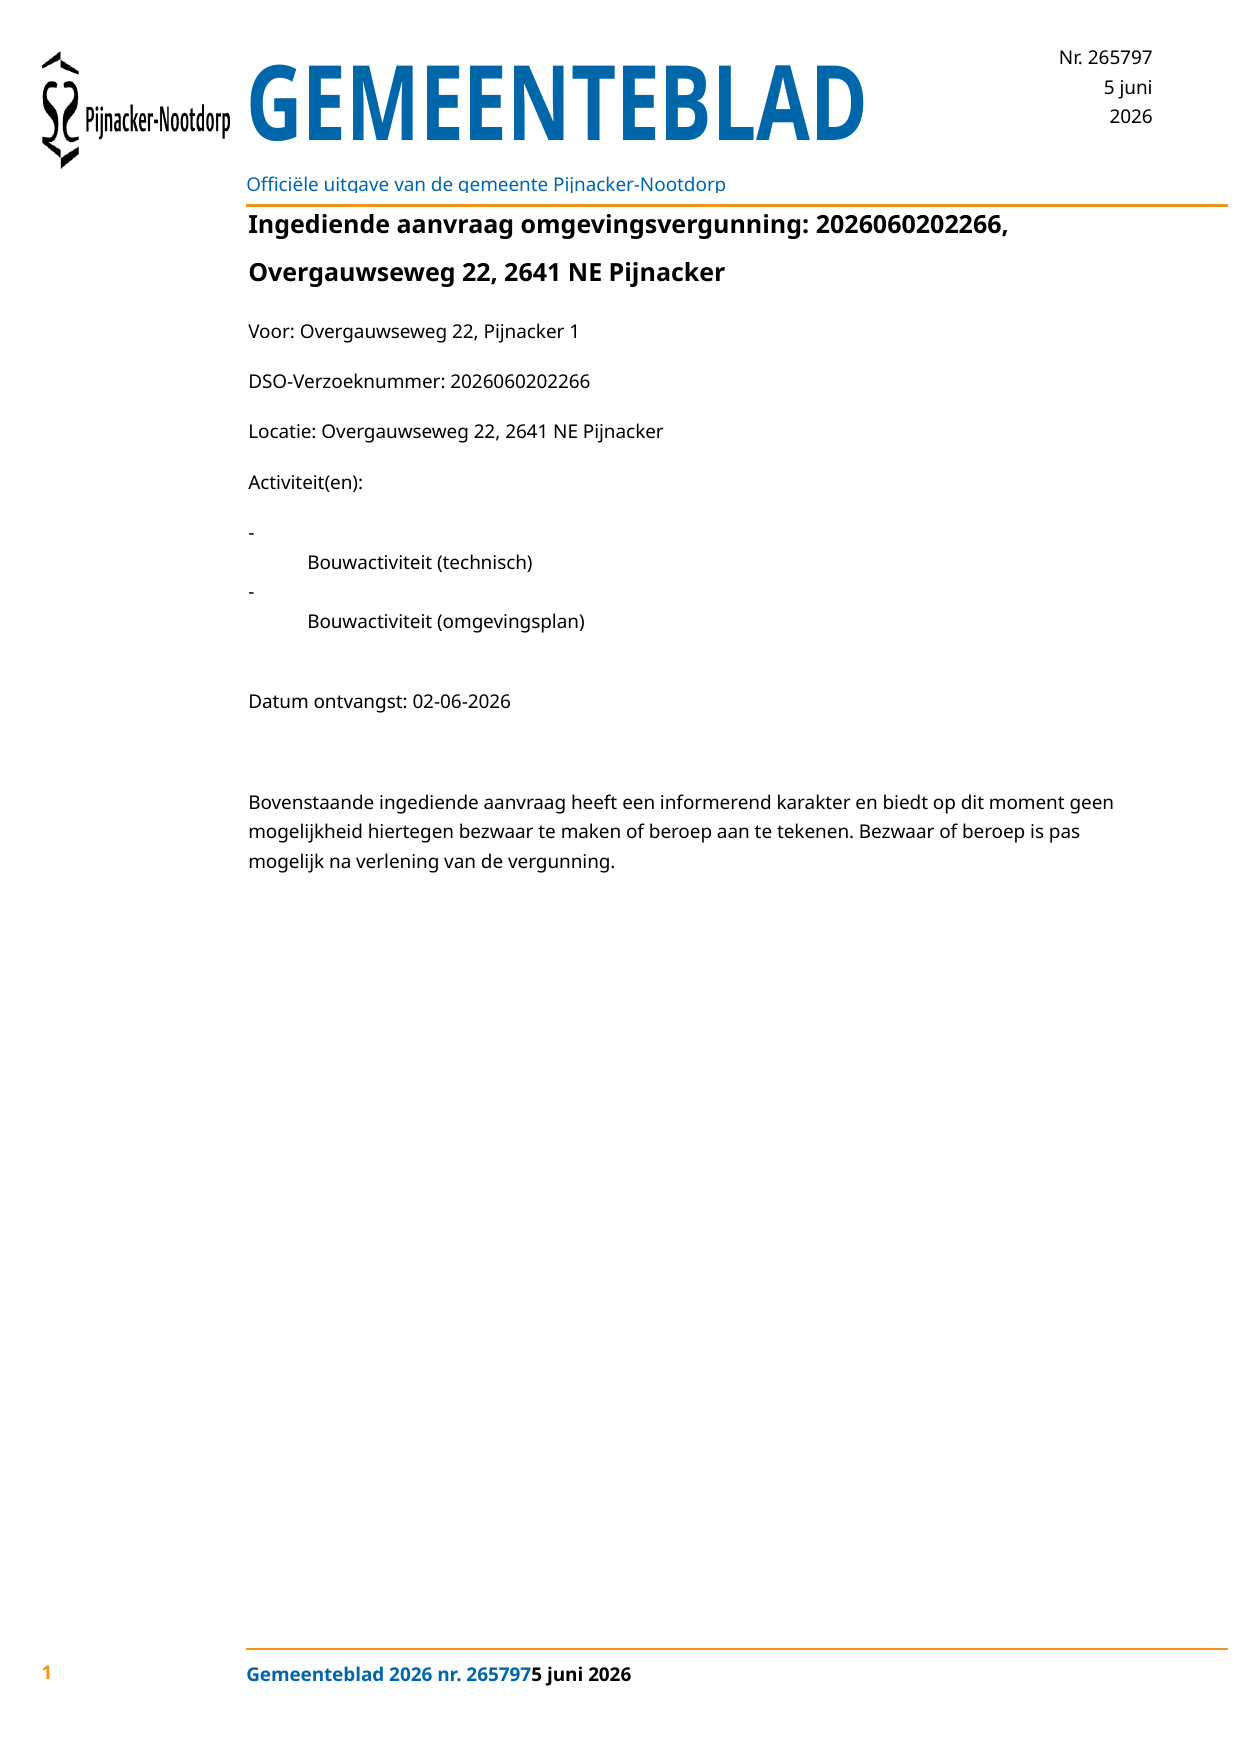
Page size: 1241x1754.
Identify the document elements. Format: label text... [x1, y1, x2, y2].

text Datum ontvangst: 02-06-2026 [248, 688, 1152, 714]
list Bouwactiviteit (omgevingsplan) [248, 608, 1152, 634]
text Ingediende aanvraag omgevingsvergunning: 2026060202266, Overgauwseweg 22, 2641 NE Pijnacker [248, 207, 1152, 288]
text Bovenstaande ingediende aanvraag heeft een informerend karakter en biedt op dit moment geen mogelijkheid hiertegen bezwaar te maken of beroep aan te tekenen. Bezwaar of beroep is pas mogelijk na verlening van de vergunning. [248, 789, 1152, 874]
picture [41, 47, 231, 172]
text Voor: Overgauwseweg 22, Pijnacker 1 [248, 318, 1152, 344]
text Activiteit(en): [248, 469, 1152, 495]
text DSO-Verzoeknummer: 2026060202266 [248, 368, 1152, 394]
list Bouwactiviteit (technisch) [248, 549, 1152, 575]
text Locatie: Overgauwseweg 22, 2641 NE Pijnacker [248, 419, 1152, 444]
